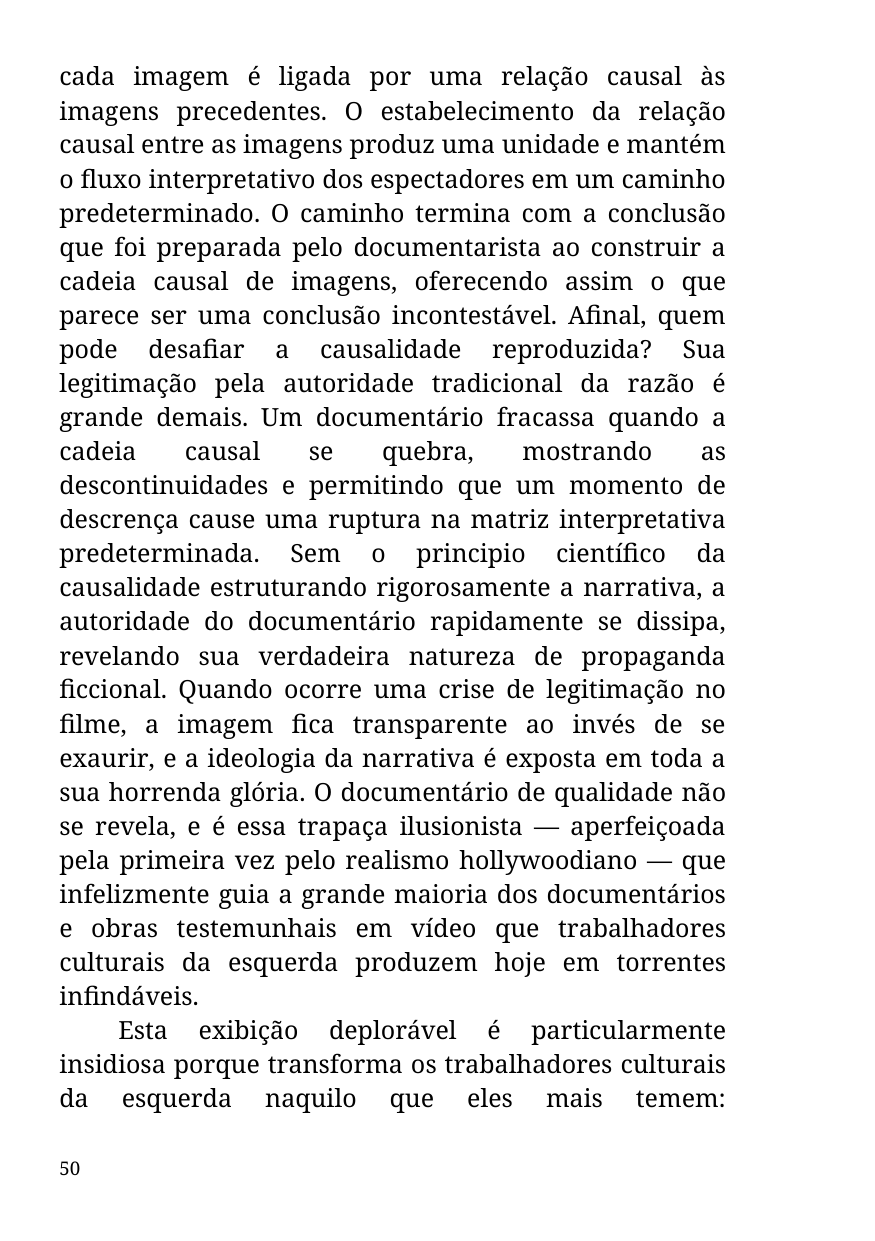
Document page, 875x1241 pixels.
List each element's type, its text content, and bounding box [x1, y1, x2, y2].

text cada imagem é ligada por uma relação causal às imagens precedentes. O estabelecimento da relação causal entre as imagens produz uma unidade e mantém o fluxo interpretativo dos espectadores em um caminho predeterminado. O caminho termina com a conclusão que foi preparada pelo documentarista ao construir a cadeia causal de imagens, oferecendo assim o que parece ser uma conclusão incontestável. Afinal, quem pode desafiar a causalidade reproduzida? Sua legitimação pela autoridade tradicional da razão é grande demais. Um documentário fracassa quando a cadeia causal se quebra, mostrando as descontinuidades e permitindo que um momento de descrença cause uma ruptura na matriz interpretativa predeterminada. Sem o principio científico da causalidade estruturando rigorosamente a narrativa, a autoridade do documentário rapidamente se dissipa, revelando sua verdadeira natureza de propaganda ficcional. Quando ocorre uma crise de legitimação no filme, a imagem fica transparente ao invés de se exaurir, e a ideologia da narrativa é exposta em toda a sua horrenda glória. O documentário de qualidade não se revela, e é essa trapaça ilusionista — aperfeiçoada pela primeira vez pelo realismo hollywoodiano — que infelizmente guia a grande maioria dos documentários e obras testemunhais em vídeo que trabalhadores culturais da esquerda produzem hoje em torrentes infindáveis. [59, 59, 726, 1013]
text Esta exibição deplorável é particularmente insidiosa porque transforma os trabalhadores culturais da esquerda naquilo que eles mais temem: [59, 1013, 726, 1115]
